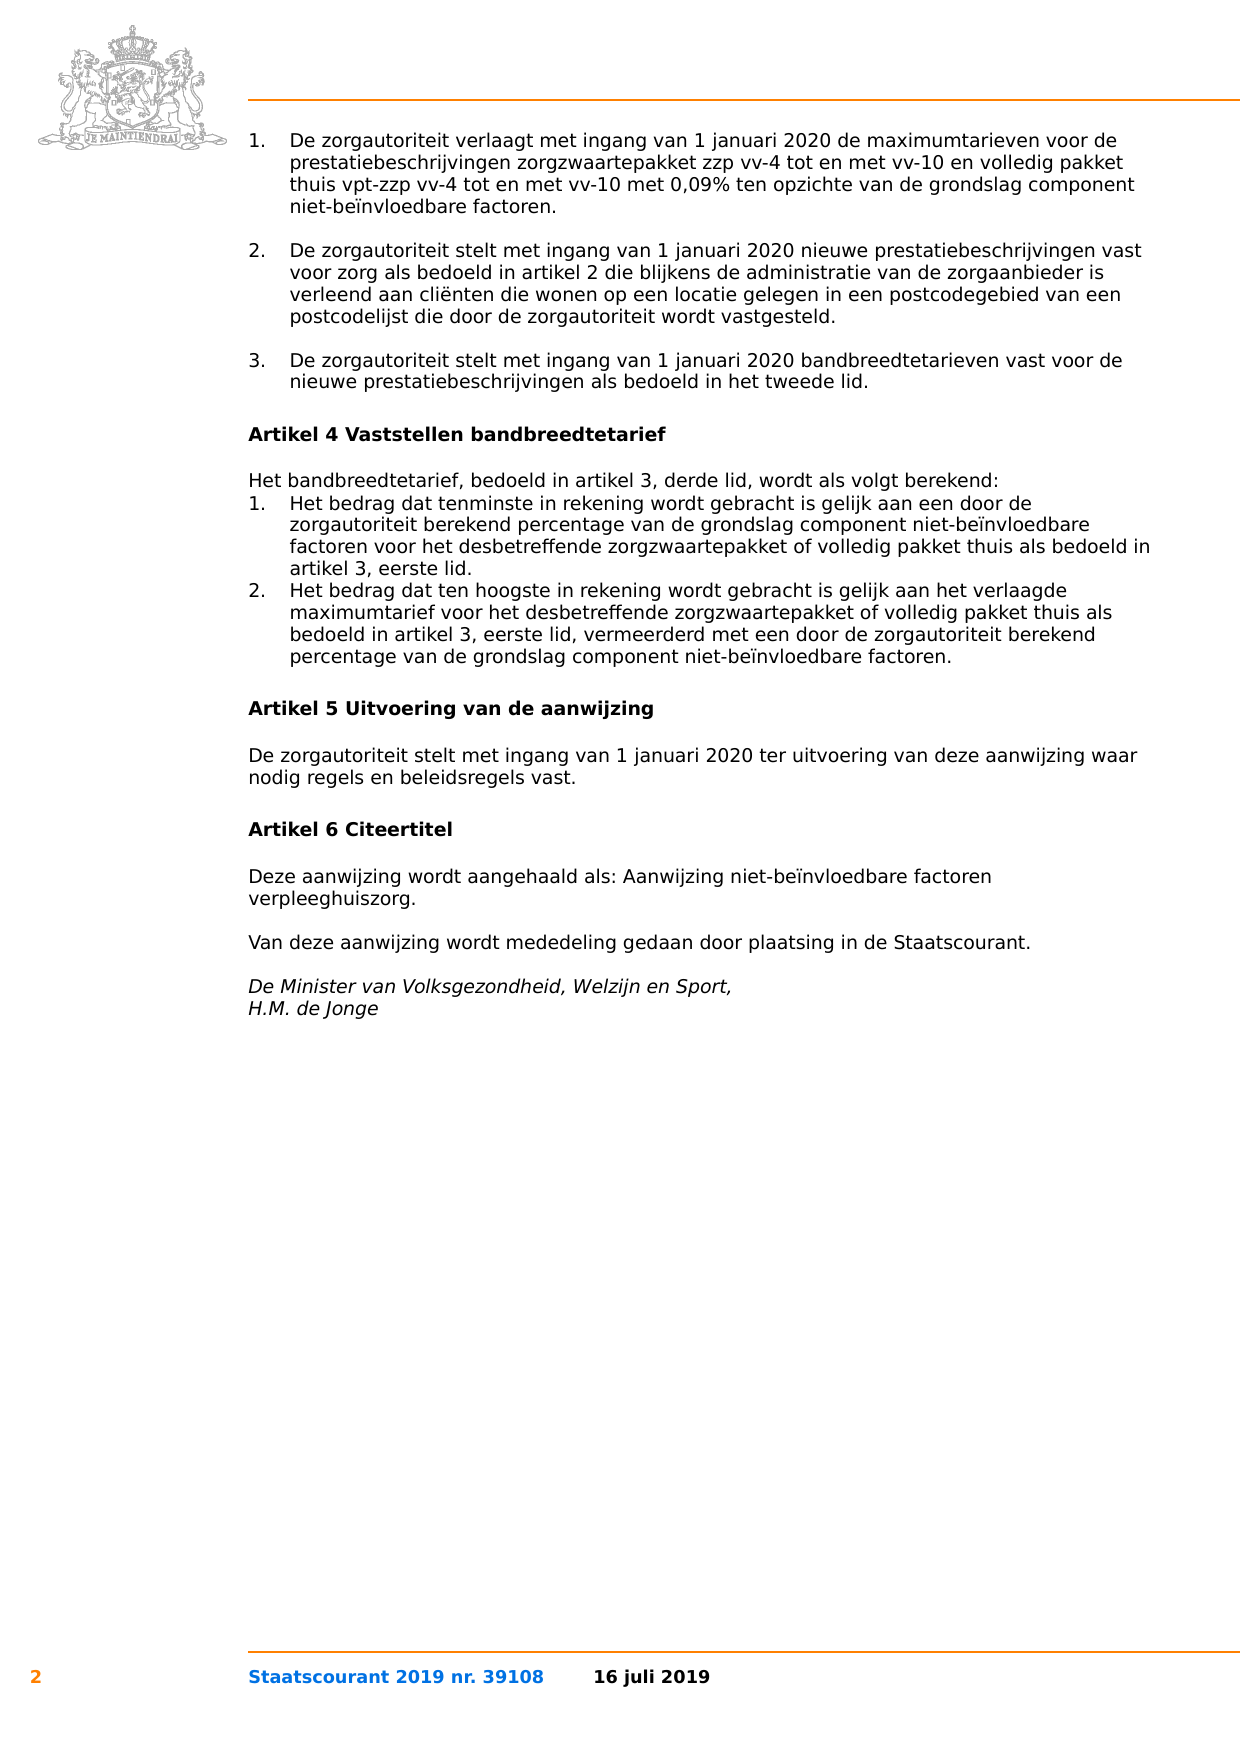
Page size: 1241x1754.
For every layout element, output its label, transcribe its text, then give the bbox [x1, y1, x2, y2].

subtitle Artikel 5 Uitvoering van de aanwijzing [248, 698, 1163, 720]
text Het bandbreedtetarief, bedoeld in artikel 3, derde lid, wordt als volgt berekend: [248, 470, 1163, 492]
text Van deze aanwijzing wordt mededeling gedaan door plaatsing in de Staatscourant. [248, 932, 1163, 954]
text De zorgautoriteit stelt met ingang van 1 januari 2020 ter uitvoering van deze aanwijzing waar nodig regels en beleidsregels vast. [248, 745, 1163, 789]
subtitle Artikel 4 Vaststellen bandbreedtetarief [248, 423, 1163, 445]
text 2. De zorgautoriteit stelt met ingang van 1 januari 2020 nieuwe prestatiebeschrijvingen vast voor zorg als bedoeld in artikel 2 die blijkens de administratie van de zorgaanbieder is verleend aan cliënten die wonen op een locatie gelegen in een postcodegebied van een postcodelijst die door de zorgautoriteit wordt vastgesteld. [248, 240, 1163, 328]
picture [38, 25, 227, 150]
text 1. Het bedrag dat tenminste in rekening wordt gebracht is gelijk aan een door de zorgautoriteit berekend percentage van de grondslag component niet-beïnvloedbare factoren voor het desbetreffende zorgzwaartepakket of volledig pakket thuis als bedoeld in artikel 3, eerste lid. [248, 492, 1163, 580]
text Deze aanwijzing wordt aangehaald als: Aanwijzing niet-beïnvloedbare factoren verpleeghuiszorg. [248, 866, 1163, 910]
text 1. De zorgautoriteit verlaagt met ingang van 1 januari 2020 de maximumtarieven voor de prestatiebeschrijvingen zorgzwaartepakket zzp vv-4 tot en met vv-10 en volledig pakket thuis vpt-zzp vv-4 tot en met vv-10 met 0,09% ten opzichte van de grondslag component niet-beïnvloedbare factoren. [248, 130, 1163, 218]
text 3. De zorgautoriteit stelt met ingang van 1 januari 2020 bandbreedtetarieven vast voor de nieuwe prestatiebeschrijvingen als bedoeld in het tweede lid. [248, 349, 1163, 393]
subtitle Artikel 6 Citeertitel [248, 819, 1163, 841]
text 2. Het bedrag dat ten hoogste in rekening wordt gebracht is gelijk aan het verlaagde maximumtarief voor het desbetreffende zorgzwaartepakket of volledig pakket thuis als bedoeld in artikel 3, eerste lid, vermeerderd met een door de zorgautoriteit berekend percentage van de grondslag component niet-beïnvloedbare factoren. [248, 580, 1163, 668]
text De Minister van Volksgezondheid, Welzijn en Sport, H.M. de Jonge [248, 976, 1163, 1020]
